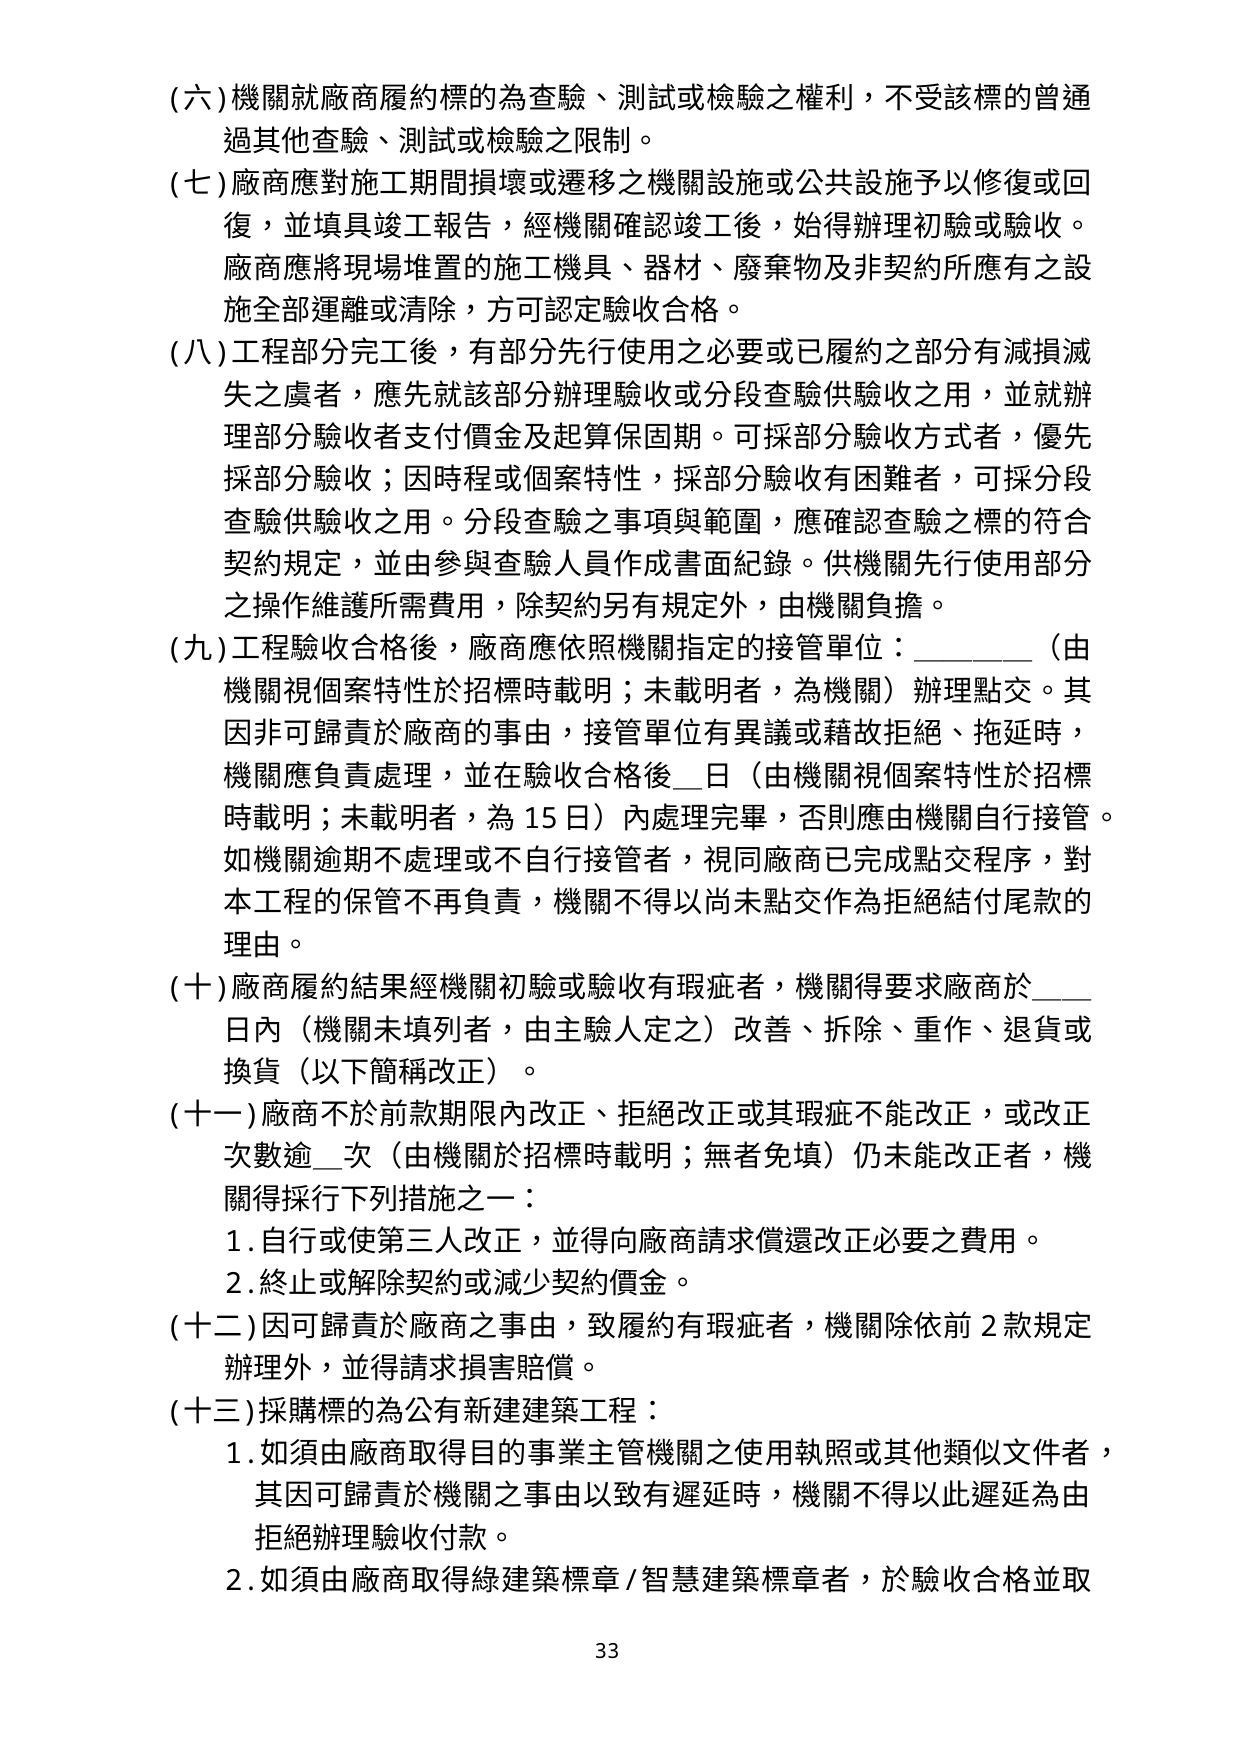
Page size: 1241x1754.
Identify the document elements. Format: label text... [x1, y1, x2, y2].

text 1.如須由廠商取得目的事業主管機關之使用執照或其他類似文件者，其因可歸責於機關之事由以致有遲延時，機關不得以此遲延為由拒絕辦理驗收付款。 [224, 1429, 1092, 1556]
text (九)工程驗收合格後，廠商應依照機關指定的接管單位：＿＿＿＿（由機關視個案特性於招標時載明；未載明者，為機關）辦理點交。其因非可歸責於廠商的事由，接管單位有異議或藉故拒絕、拖延時，機關應負責處理，並在驗收合格後＿日（由機關視個案特性於招標時載明；未載明者，為15日）內處理完畢，否則應由機關自行接管。如機關逾期不處理或不自行接管者，視同廠商已完成點交程序，對本工程的保管不再負責，機關不得以尚未點交作為拒絕結付尾款的理由。 [165, 625, 1092, 964]
text 2.終止或解除契約或減少契約價金。 [224, 1260, 1092, 1302]
text (六)機關就廠商履約標的為查驗、測試或檢驗之權利，不受該標的曾通過其他查驗、測試或檢驗之限制。 [165, 75, 1092, 160]
text 1.自行或使第三人改正，並得向廠商請求償還改正必要之費用。 [224, 1218, 1092, 1260]
text (十一)廠商不於前款期限內改正、拒絕改正或其瑕疵不能改正，或改正次數逾＿次（由機關於招標時載明；無者免填）仍未能改正者，機關得採行下列措施之一： [165, 1091, 1092, 1218]
text (七)廠商應對施工期間損壞或遷移之機關設施或公共設施予以修復或回復，並填具竣工報告，經機關確認竣工後，始得辦理初驗或驗收。廠商應將現場堆置的施工機具、器材、廢棄物及非契約所應有之設施全部運離或清除，方可認定驗收合格。 [165, 160, 1092, 329]
text (十)廠商履約結果經機關初驗或驗收有瑕疵者，機關得要求廠商於＿＿日內（機關未填列者，由主驗人定之）改善、拆除、重作、退貨或換貨（以下簡稱改正）。 [165, 964, 1092, 1091]
text (八)工程部分完工後，有部分先行使用之必要或已履約之部分有減損滅失之虞者，應先就該部分辦理驗收或分段查驗供驗收之用，並就辦理部分驗收者支付價金及起算保固期。可採部分驗收方式者，優先採部分驗收；因時程或個案特性，採部分驗收有困難者，可採分段查驗供驗收之用。分段查驗之事項與範圍，應確認查驗之標的符合契約規定，並由參與查驗人員作成書面紀錄。供機關先行使用部分之操作維護所需費用，除契約另有規定外，由機關負擔。 [165, 329, 1092, 625]
text 2.如須由廠商取得綠建築標章/智慧建築標章者，於驗收合格並取 [224, 1556, 1092, 1599]
text (十二)因可歸責於廠商之事由，致履約有瑕疵者，機關除依前2款規定辦理外，並得請求損害賠償。 [165, 1302, 1092, 1387]
text (十三)採購標的為公有新建建築工程： [165, 1387, 1092, 1429]
